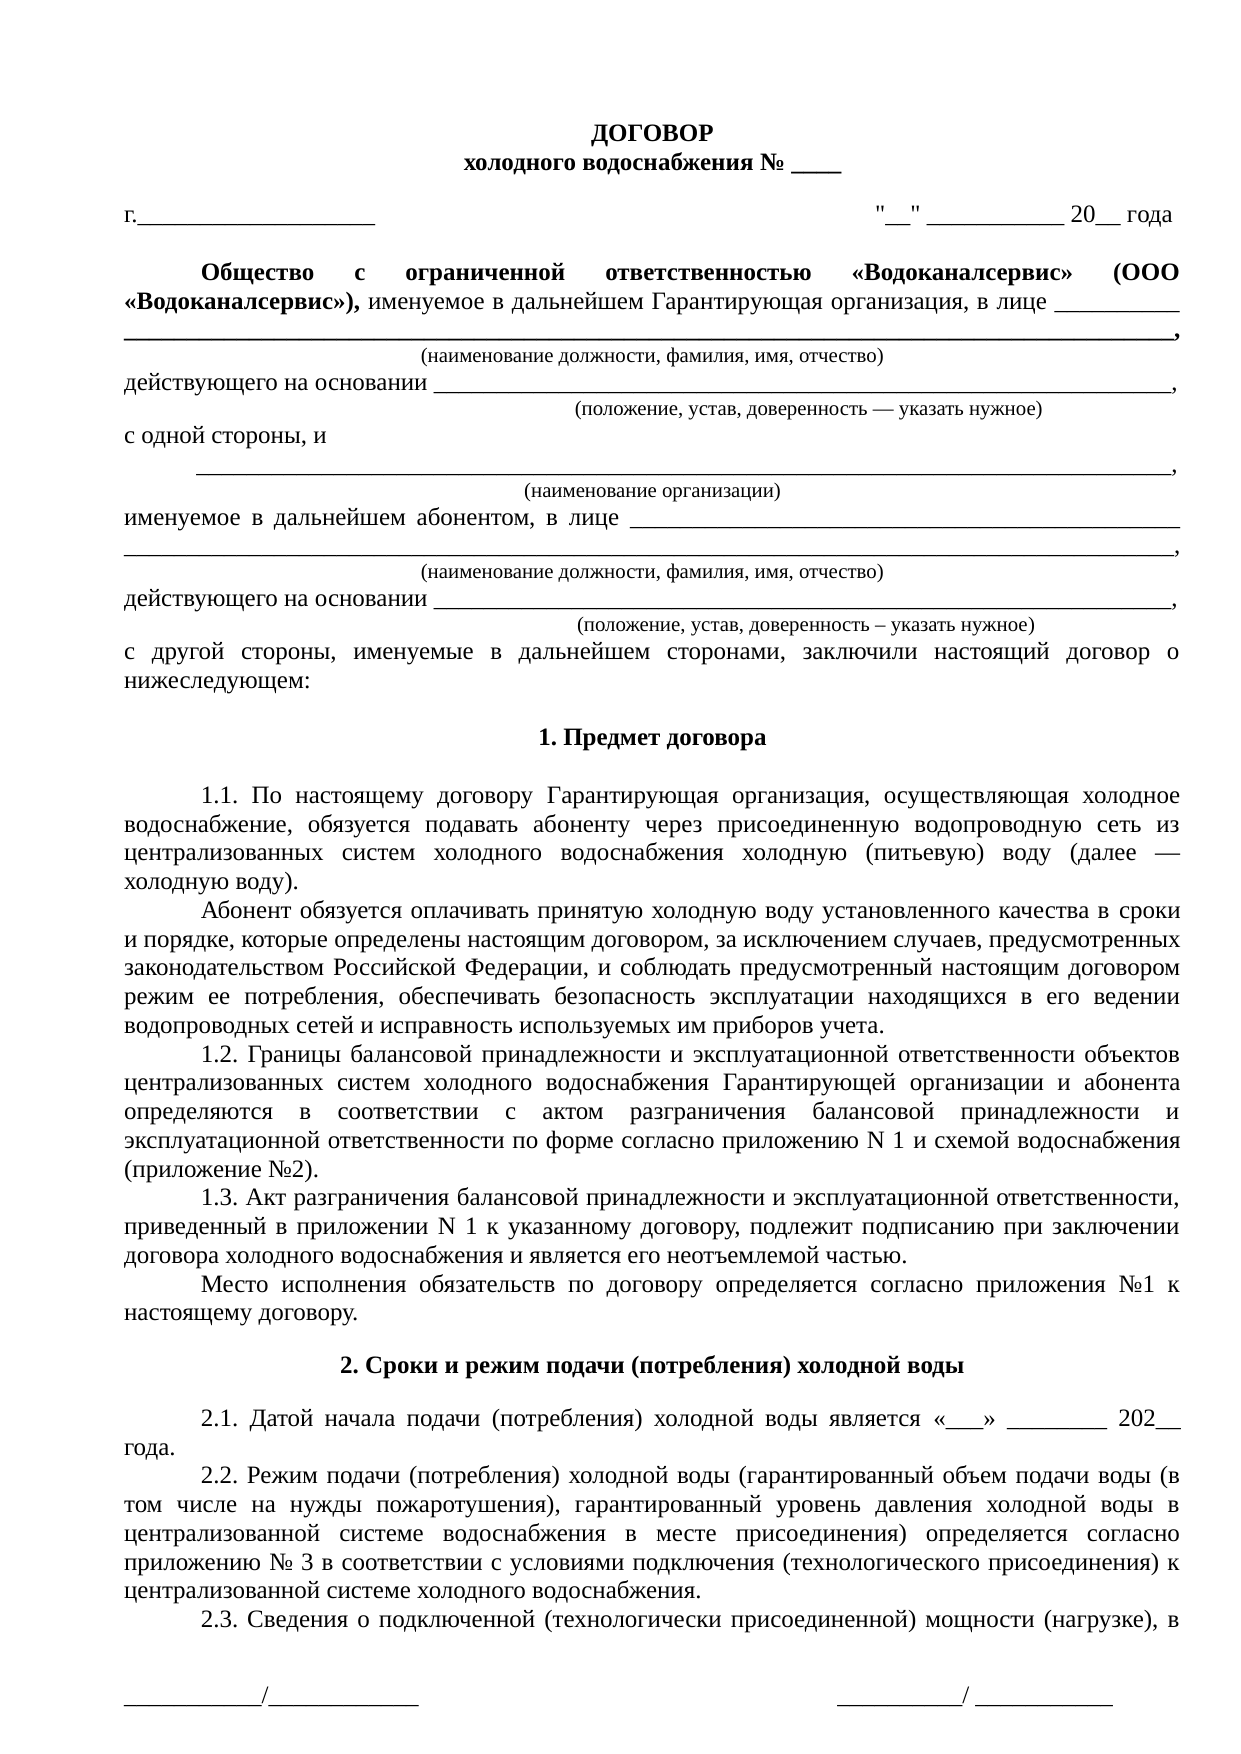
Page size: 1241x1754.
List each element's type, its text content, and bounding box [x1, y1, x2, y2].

text (положение, устав, доверенность — указать нужное) [437, 396, 1181, 420]
text ______________________________________________________________________________, [124, 449, 1181, 478]
text (наименование должности, фамилия, имя, отчество) [124, 559, 1181, 583]
text именуемое в дальнейшем абонентом, в лице ____________________________________________ ____________________________________________________________________________________, [124, 502, 1181, 559]
text (положение, устав, доверенность – указать нужное) [431, 612, 1181, 636]
text с одной стороны, и [124, 420, 1181, 449]
text действующего на основании ___________________________________________________________, [124, 367, 1181, 396]
text (наименование должности, фамилия, имя, отчество) [124, 343, 1181, 367]
text 2.2. Режим подачи (потребления) холодной воды (гарантированный объем подачи воды (в том числе на нужды пожаротушения), гарантированный уровень давления холодной воды в централизованной системе водоснабжения в месте присоединения) определяется согласно приложению № 3 в соответствии с условиями подключения (технологического присоединения) к централизованной системе холодного водоснабжения. [124, 1461, 1181, 1604]
text 2.3. Сведения о подключенной (технологически присоединенной) мощности (нагрузке), в [124, 1604, 1181, 1633]
text Общество с ограниченной ответственностью «Водоканалсервис» (ООО «Водоканалсервис»), именуемое в дальнейшем Гарантирующая организация, в лице __________ ____________________________________________________________________________________, [124, 257, 1181, 343]
text 1.2. Границы балансовой принадлежности и эксплуатационной ответственности объектов централизованных систем холодного водоснабжения Гарантирующей организации и абонента определяются в соответствии с актом разграничения балансовой принадлежности и эксплуатационной ответственности по форме согласно приложению N 1 и схемой водоснабжения (приложение №2). [124, 1039, 1181, 1182]
text (наименование организации) [124, 478, 1181, 502]
text с другой стороны, именуемые в дальнейшем сторонами, заключили настоящий договор о нижеследующем: [124, 636, 1181, 694]
text 2. Сроки и режим подачи (потребления) холодной воды [124, 1350, 1181, 1379]
text действующего на основании ___________________________________________________________, [124, 583, 1181, 612]
text 1.3. Акт разграничения балансовой принадлежности и эксплуатационной ответственности, приведенный в приложении N 1 к указанному договору, подлежит подписанию при заключении договора холодного водоснабжения и является его неотъемлемой частью. [124, 1182, 1181, 1269]
text Место исполнения обязательств по договору определяется согласно приложения №1 к настоящему договору. [124, 1269, 1181, 1326]
text ДОГОВОР [124, 118, 1181, 147]
text холодного водоснабжения № ____ [124, 147, 1181, 176]
text г.___________________ "__" ___________ 20__ года [124, 199, 1181, 228]
text 2.1. Датой начала подачи (потребления) холодной воды является «___» ________ 202__ года. [124, 1403, 1181, 1461]
text 1. Предмет договора [124, 722, 1181, 751]
text Абонент обязуется оплачивать принятую холодную воду установленного качества в сроки и порядке, которые определены настоящим договором, за исключением случаев, предусмотренных законодательством Российской Федерации, и соблюдать предусмотренный настоящим договором режим ее потребления, обеспечивать безопасность эксплуатации находящихся в его ведении водопроводных сетей и исправность используемых им приборов учета. [124, 895, 1181, 1039]
text 1.1. По настоящему договору Гарантирующая организация, осуществляющая холодное водоснабжение, обязуется подавать абоненту через присоединенную водопроводную сеть из централизованных систем холодного водоснабжения холодную (питьевую) воду (далее — холодную воду). [124, 780, 1181, 895]
